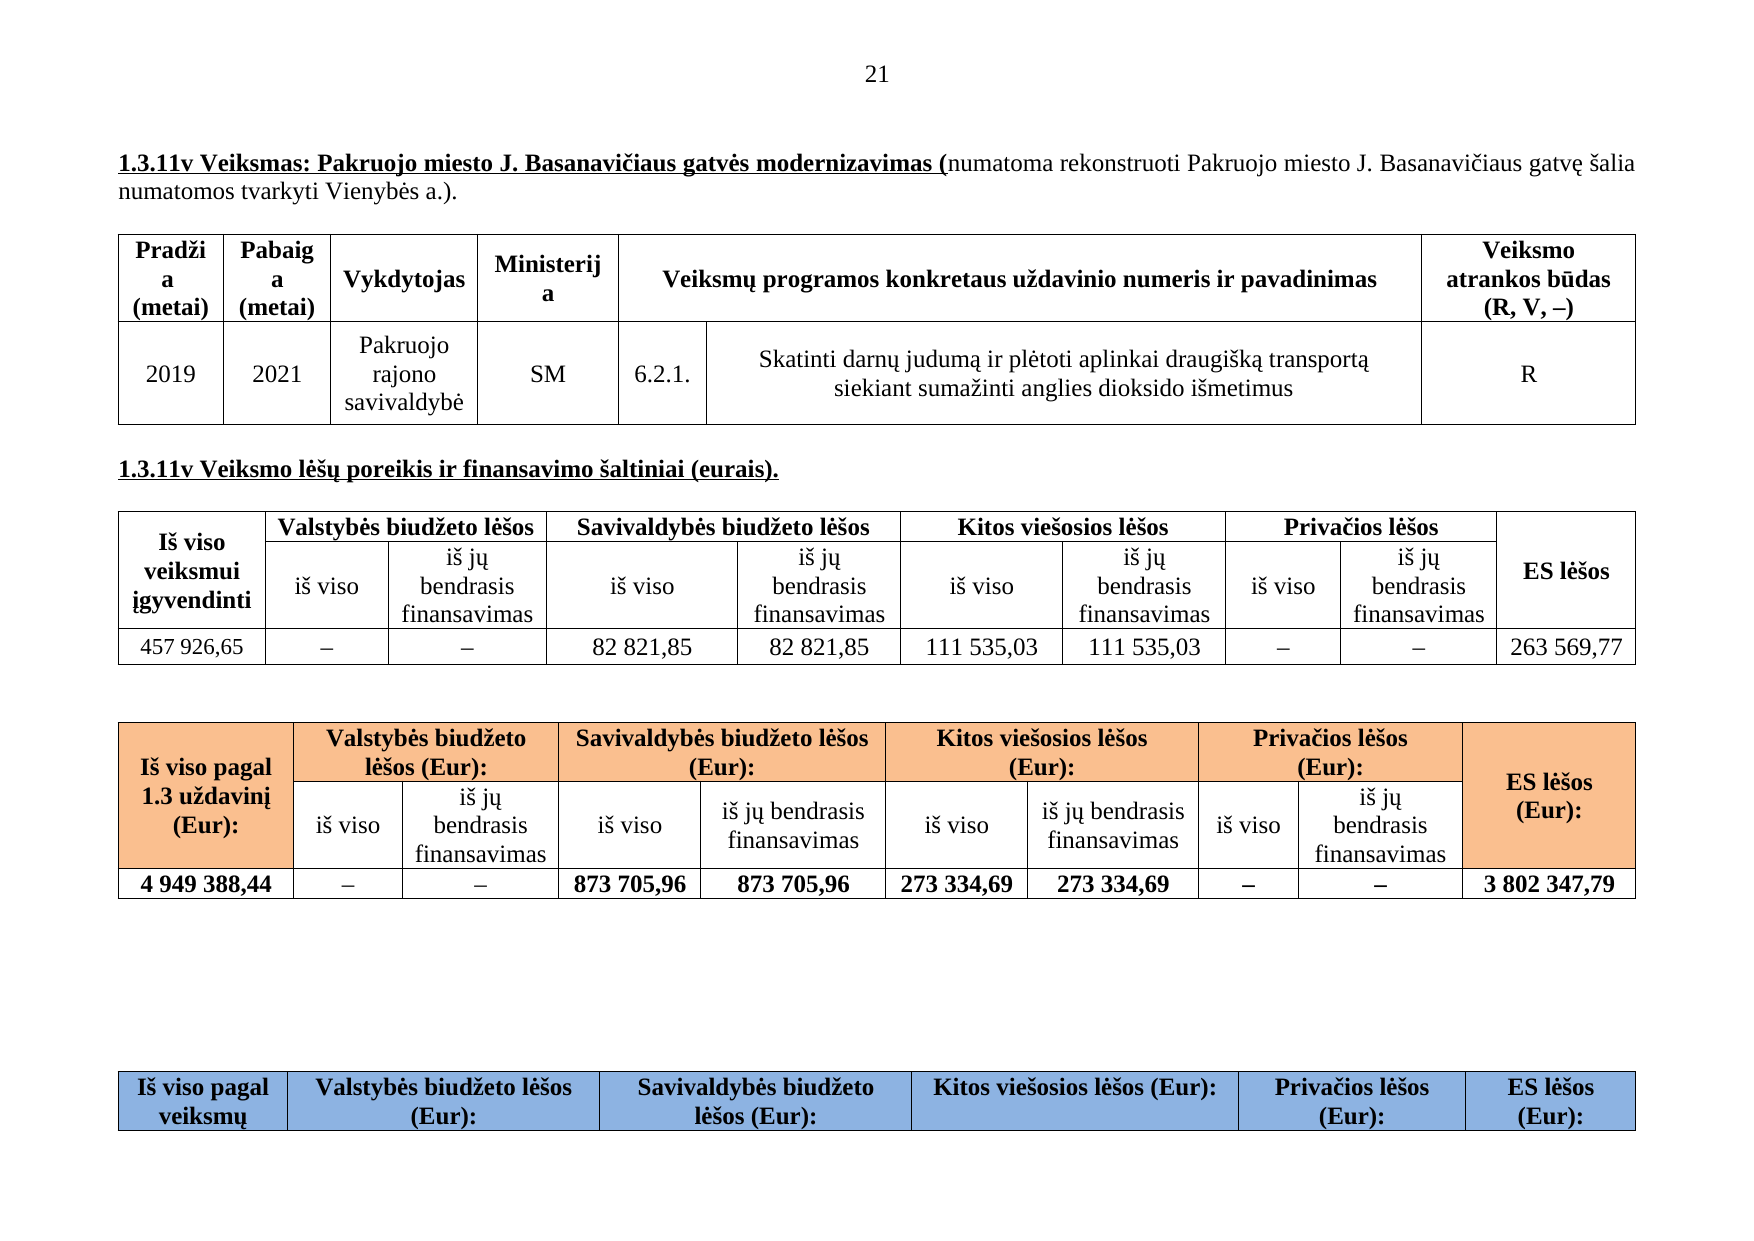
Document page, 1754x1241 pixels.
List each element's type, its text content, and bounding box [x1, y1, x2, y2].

table_cell iš jų bendrasis finansavimas [738, 542, 900, 628]
table_cell iš viso [1226, 542, 1340, 628]
table_cell 4 949 388,44 [119, 869, 293, 898]
table_header Valstybės biudžeto lėšos [266, 512, 546, 541]
table_cell 873 705,96 [701, 869, 885, 898]
table_cell iš jų bendrasis finansavimas [1299, 782, 1462, 868]
table_cell – [294, 869, 402, 898]
table_cell 263 569,77 [1497, 629, 1635, 663]
table_cell iš jų bendrasis finansavimas [1028, 782, 1198, 868]
table_cell R [1422, 322, 1635, 424]
table_header Iš viso pagal 1.3 uždavinį (Eur): [119, 723, 293, 868]
table_cell iš viso [547, 542, 737, 628]
table_header Pradžia (metai) [119, 235, 223, 321]
table_cell – [1341, 629, 1496, 663]
table_header Kitos viešosios lėšos (Eur): [912, 1072, 1238, 1130]
table_cell 273 334,69 [886, 869, 1027, 898]
table_cell iš viso [266, 542, 388, 628]
table_cell 3 802 347,79 [1463, 869, 1635, 898]
table_cell SM [478, 322, 618, 424]
table_header Vykdytojas [331, 235, 477, 321]
table_cell 273 334,69 [1028, 869, 1198, 898]
table_cell Skatinti darnų judumą ir plėtoti aplinkai draugišką transportą siekiant sumažinti anglies dioksido išmetimus [707, 322, 1421, 424]
table_header Savivaldybės biudžeto lėšos (Eur): [600, 1072, 911, 1130]
table_cell iš jų bendrasis finansavimas [1063, 542, 1225, 628]
table_cell – [403, 869, 558, 898]
table_cell 111 535,03 [1063, 629, 1225, 663]
table_cell 2021 [224, 322, 330, 424]
table_cell 6.2.1. [619, 322, 706, 424]
table_cell 2019 [119, 322, 223, 424]
table_cell 82 821,85 [738, 629, 900, 663]
table_cell – [266, 629, 388, 663]
table_header Ministerija [478, 235, 618, 321]
table_header Veiksmų programos konkretaus uždavinio numeris ir pavadinimas [619, 235, 1421, 321]
table_header Iš viso veiksmui įgyvendinti [119, 512, 265, 628]
table_header Savivaldybės biudžeto lėšos [547, 512, 900, 541]
table_header ES lėšos (Eur): [1466, 1072, 1635, 1130]
table_header ES lėšos [1497, 512, 1635, 628]
table_header Valstybės biudžeto lėšos (Eur): [294, 723, 558, 781]
table_cell iš viso [901, 542, 1062, 628]
text 1.3.11v Veiksmas: Pakruojo miesto J. Basanavičiaus gatvės modernizavimas (numatoma rekonstruoti Pakruojo miesto J. Basanavičiaus gatvę šalia numatomos tvarkyti Vienybės a.). [118, 148, 1636, 205]
table_cell 873 705,96 [559, 869, 700, 898]
table_cell Pakruojo rajono savivaldybė [331, 322, 477, 424]
table_cell – [389, 629, 546, 663]
table_cell iš jų bendrasis finansavimas [701, 782, 885, 868]
table_header Veiksmo atrankos būdas (R, V, –) [1422, 235, 1635, 321]
table_cell iš viso [1199, 782, 1298, 868]
table_header Pabaiga (metai) [224, 235, 330, 321]
table_cell iš jų bendrasis finansavimas [389, 542, 546, 628]
table_cell iš jų bendrasis finansavimas [403, 782, 558, 868]
table_cell iš viso [886, 782, 1027, 868]
table_cell iš viso [294, 782, 402, 868]
table_cell iš jų bendrasis finansavimas [1341, 542, 1496, 628]
table_cell 457 926,65 [119, 629, 265, 663]
table_cell – [1226, 629, 1340, 663]
text 1.3.11v Veiksmo lėšų poreikis ir finansavimo šaltiniai (eurais). [118, 454, 1636, 482]
table_cell – [1299, 869, 1462, 898]
table_cell – [1199, 869, 1298, 898]
table_header Iš viso pagal veiksmų [119, 1072, 287, 1130]
table_header Savivaldybės biudžeto lėšos (Eur): [559, 723, 885, 781]
table_header Privačios lėšos [1226, 512, 1496, 541]
table_header Privačios lėšos (Eur): [1199, 723, 1462, 781]
table_header Valstybės biudžeto lėšos (Eur): [288, 1072, 599, 1130]
table_cell 111 535,03 [901, 629, 1062, 663]
table_header ES lėšos (Eur): [1463, 723, 1635, 868]
table_header Privačios lėšos (Eur): [1239, 1072, 1465, 1130]
table_header Kitos viešosios lėšos (Eur): [886, 723, 1198, 781]
table_cell iš viso [559, 782, 700, 868]
table_cell 82 821,85 [547, 629, 737, 663]
table_header Kitos viešosios lėšos [901, 512, 1225, 541]
